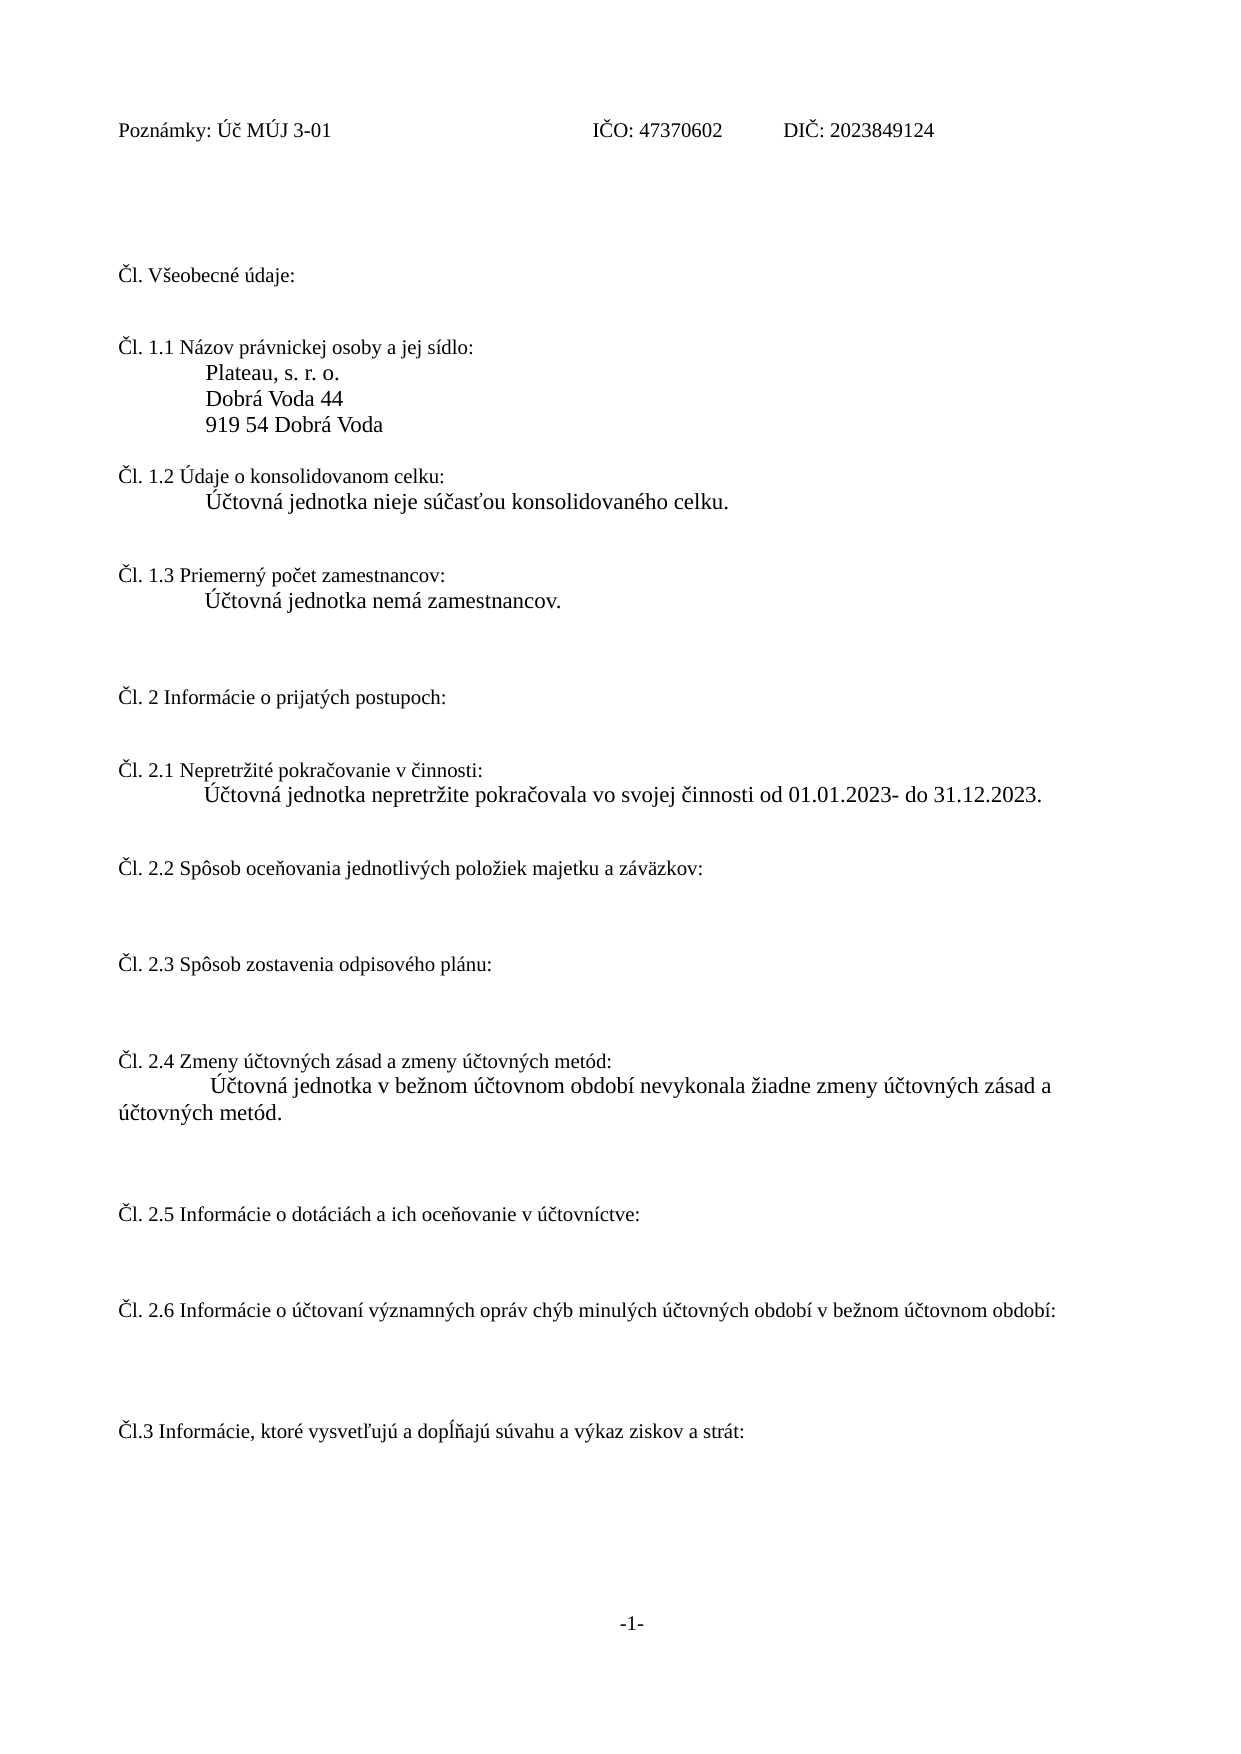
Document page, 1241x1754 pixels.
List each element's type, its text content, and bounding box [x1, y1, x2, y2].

text Čl. 2.3 Spôsob zostavenia odpisového plánu: [118, 952, 1122, 976]
text Dobrá Voda 44 [118, 385, 1122, 411]
text Čl.3 Informácie, ktoré vysvetľujú a dopĺňajú súvahu a výkaz ziskov a strát: [118, 1419, 1122, 1443]
text Čl. 1.2 Údaje o konsolidovanom celku: [118, 464, 1122, 488]
text Čl. 2.6 Informácie o účtovaní významných opráv chýb minulých účtovných období v bežnom účtovnom období: [118, 1298, 1122, 1322]
text Čl. 1.1 Názov právnickej osoby a jej sídlo: [118, 335, 1122, 359]
text Čl. 2.1 Nepretržité pokračovanie v činnosti: [118, 757, 1122, 782]
text Čl. 1.3 Priemerný počet zamestnancov: [118, 563, 1122, 587]
text Účtovná jednotka nemá zamestnancov. [118, 587, 1122, 613]
text Účtovná jednotka nieje súčasťou konsolidovaného celku. [118, 488, 1122, 514]
text Plateau, s. r. o. [118, 359, 1122, 385]
text Čl. Všeobecné údaje: [118, 262, 1122, 287]
text Čl. 2 Informácie o prijatých postupoch: [118, 685, 1122, 709]
text Čl. 2.4 Zmeny účtovných zásad a zmeny účtovných metód: [118, 1048, 1122, 1073]
text -1- [118, 1611, 1122, 1635]
text Čl. 2.5 Informácie o dotáciách a ich oceňovanie v účtovníctve: [118, 1202, 1122, 1226]
text Poznámky: Úč MÚJ 3-01 IČO: 47370602 DIČ: 2023849124 [118, 118, 1122, 142]
text Účtovná jednotka v bežnom účtovnom období nevykonala žiadne zmeny účtovných zásad a účtovných metód. [118, 1073, 1122, 1125]
text Účtovná jednotka nepretržite pokračovala vo svojej činnosti od 01.01.2023- do 31.12.2023. [118, 782, 1122, 808]
text Čl. 2.2 Spôsob oceňovania jednotlivých položiek majetku a záväzkov: [118, 856, 1122, 880]
text 919 54 Dobrá Voda [118, 411, 1122, 438]
